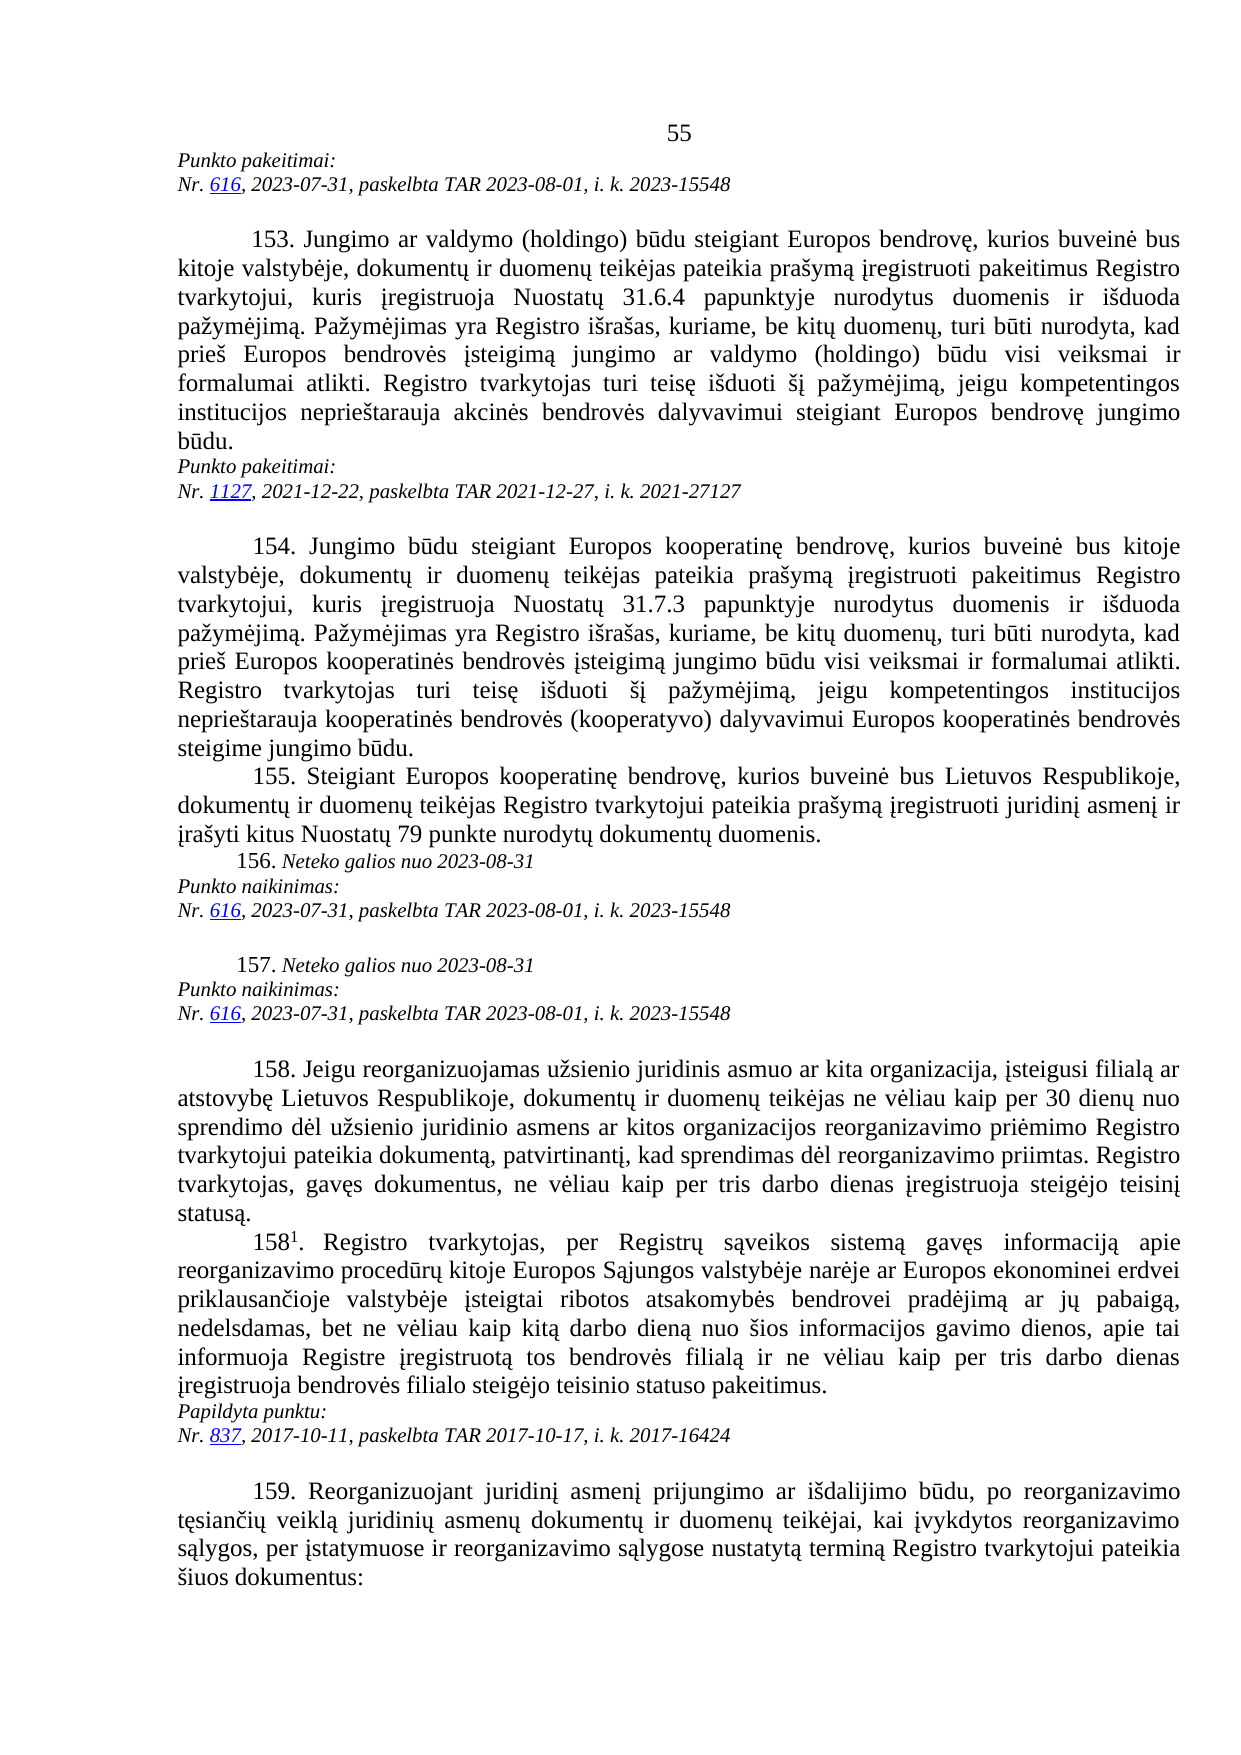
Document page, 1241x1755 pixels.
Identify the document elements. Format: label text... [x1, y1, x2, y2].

text Punkto pakeitimai: [177, 454, 1181, 478]
text 153. Jungimo ar valdymo (holdingo) būdu steigiant Europos bendrovę, kurios buveinė bus kitoje valstybėje, dokumentų ir duomenų teikėjas pateikia prašymą įregistruoti pakeitimus Registro tvarkytojui, kuris įregistruoja Nuostatų 31.6.4 papunktyje nurodytus duomenis ir išduoda pažymėjimą. Pažymėjimas yra Registro išrašas, kuriame, be kitų duomenų, turi būti nurodyta, kad prieš Europos bendrovės įsteigimą jungimo ar valdymo (holdingo) būdu visi veiksmai ir formalumai atlikti. Registro tvarkytojas turi teisę išduoti šį pažymėjimą, jeigu kompetentingos institucijos neprieštarauja akcinės bendrovės dalyvavimui steigiant Europos bendrovę jungimo būdu. [177, 224, 1181, 454]
text Papildyta punktu: [177, 1399, 1181, 1423]
text Nr. 837, 2017-10-11, paskelbta TAR 2017-10-17, i. k. 2017-16424 [177, 1423, 1181, 1447]
text 1581. Registro tvarkytojas, per Registrų sąveikos sistemą gavęs informaciją apie reorganizavimo procedūrų kitoje Europos Sąjungos valstybėje narėje ar Europos ekonominei erdvei priklausančioje valstybėje įsteigtai ribotos atsakomybės bendrovei pradėjimą ar jų pabaigą, nedelsdamas, bet ne vėliau kaip kitą darbo dieną nuo šios informacijos gavimo dienos, apie tai informuoja Registre įregistruotą tos bendrovės filialą ir ne vėliau kaip per tris darbo dienas įregistruoja bendrovės filialo steigėjo teisinio statuso pakeitimus. [177, 1227, 1181, 1399]
text 158. Jeigu reorganizuojamas užsienio juridinis asmuo ar kita organizacija, įsteigusi filialą ar atstovybę Lietuvos Respublikoje, dokumentų ir duomenų teikėjas ne vėliau kaip per 30 dienų nuo sprendimo dėl užsienio juridinio asmens ar kitos organizacijos reorganizavimo priėmimo Registro tvarkytojui pateikia dokumentą, patvirtinantį, kad sprendimas dėl reorganizavimo priimtas. Registro tvarkytojas, gavęs dokumentus, ne vėliau kaip per tris darbo dienas įregistruoja steigėjo teisinį statusą. [177, 1054, 1181, 1227]
text 155. Steigiant Europos kooperatinę bendrovę, kurios buveinė bus Lietuvos Respublikoje, dokumentų ir duomenų teikėjas Registro tvarkytojui pateikia prašymą įregistruoti juridinį asmenį ir įrašyti kitus Nuostatų 79 punkte nurodytų dokumentų duomenis. [177, 761, 1181, 848]
text 157. Neteko galios nuo 2023-08-31 [177, 951, 1181, 977]
text Punkto pakeitimai: [177, 148, 1181, 172]
text Nr. 616, 2023-07-31, paskelbta TAR 2023-08-01, i. k. 2023-15548 [177, 172, 1181, 196]
text 154. Jungimo būdu steigiant Europos kooperatinę bendrovę, kurios buveinė bus kitoje valstybėje, dokumentų ir duomenų teikėjas pateikia prašymą įregistruoti pakeitimus Registro tvarkytojui, kuris įregistruoja Nuostatų 31.7.3 papunktyje nurodytus duomenis ir išduoda pažymėjimą. Pažymėjimas yra Registro išrašas, kuriame, be kitų duomenų, turi būti nurodyta, kad prieš Europos kooperatinės bendrovės įsteigimą jungimo būdu visi veiksmai ir formalumai atlikti. Registro tvarkytojas turi teisę išduoti šį pažymėjimą, jeigu kompetentingos institucijos neprieštarauja kooperatinės bendrovės (kooperatyvo) dalyvavimui Europos kooperatinės bendrovės steigime jungimo būdu. [177, 531, 1181, 761]
text Punkto naikinimas: [177, 977, 1181, 1001]
text Nr. 616, 2023-07-31, paskelbta TAR 2023-08-01, i. k. 2023-15548 [177, 1001, 1181, 1025]
text 156. Neteko galios nuo 2023-08-31 [177, 848, 1181, 874]
text Punkto naikinimas: [177, 874, 1181, 898]
text Nr. 1127, 2021-12-22, paskelbta TAR 2021-12-27, i. k. 2021-27127 [177, 478, 1181, 503]
text Nr. 616, 2023-07-31, paskelbta TAR 2023-08-01, i. k. 2023-15548 [177, 898, 1181, 922]
text 159. Reorganizuojant juridinį asmenį prijungimo ar išdalijimo būdu, po reorganizavimo tęsiančių veiklą juridinių asmenų dokumentų ir duomenų teikėjai, kai įvykdytos reorganizavimo sąlygos, per įstatymuose ir reorganizavimo sąlygose nustatytą terminą Registro tvarkytojui pateikia šiuos dokumentus: [177, 1476, 1181, 1591]
